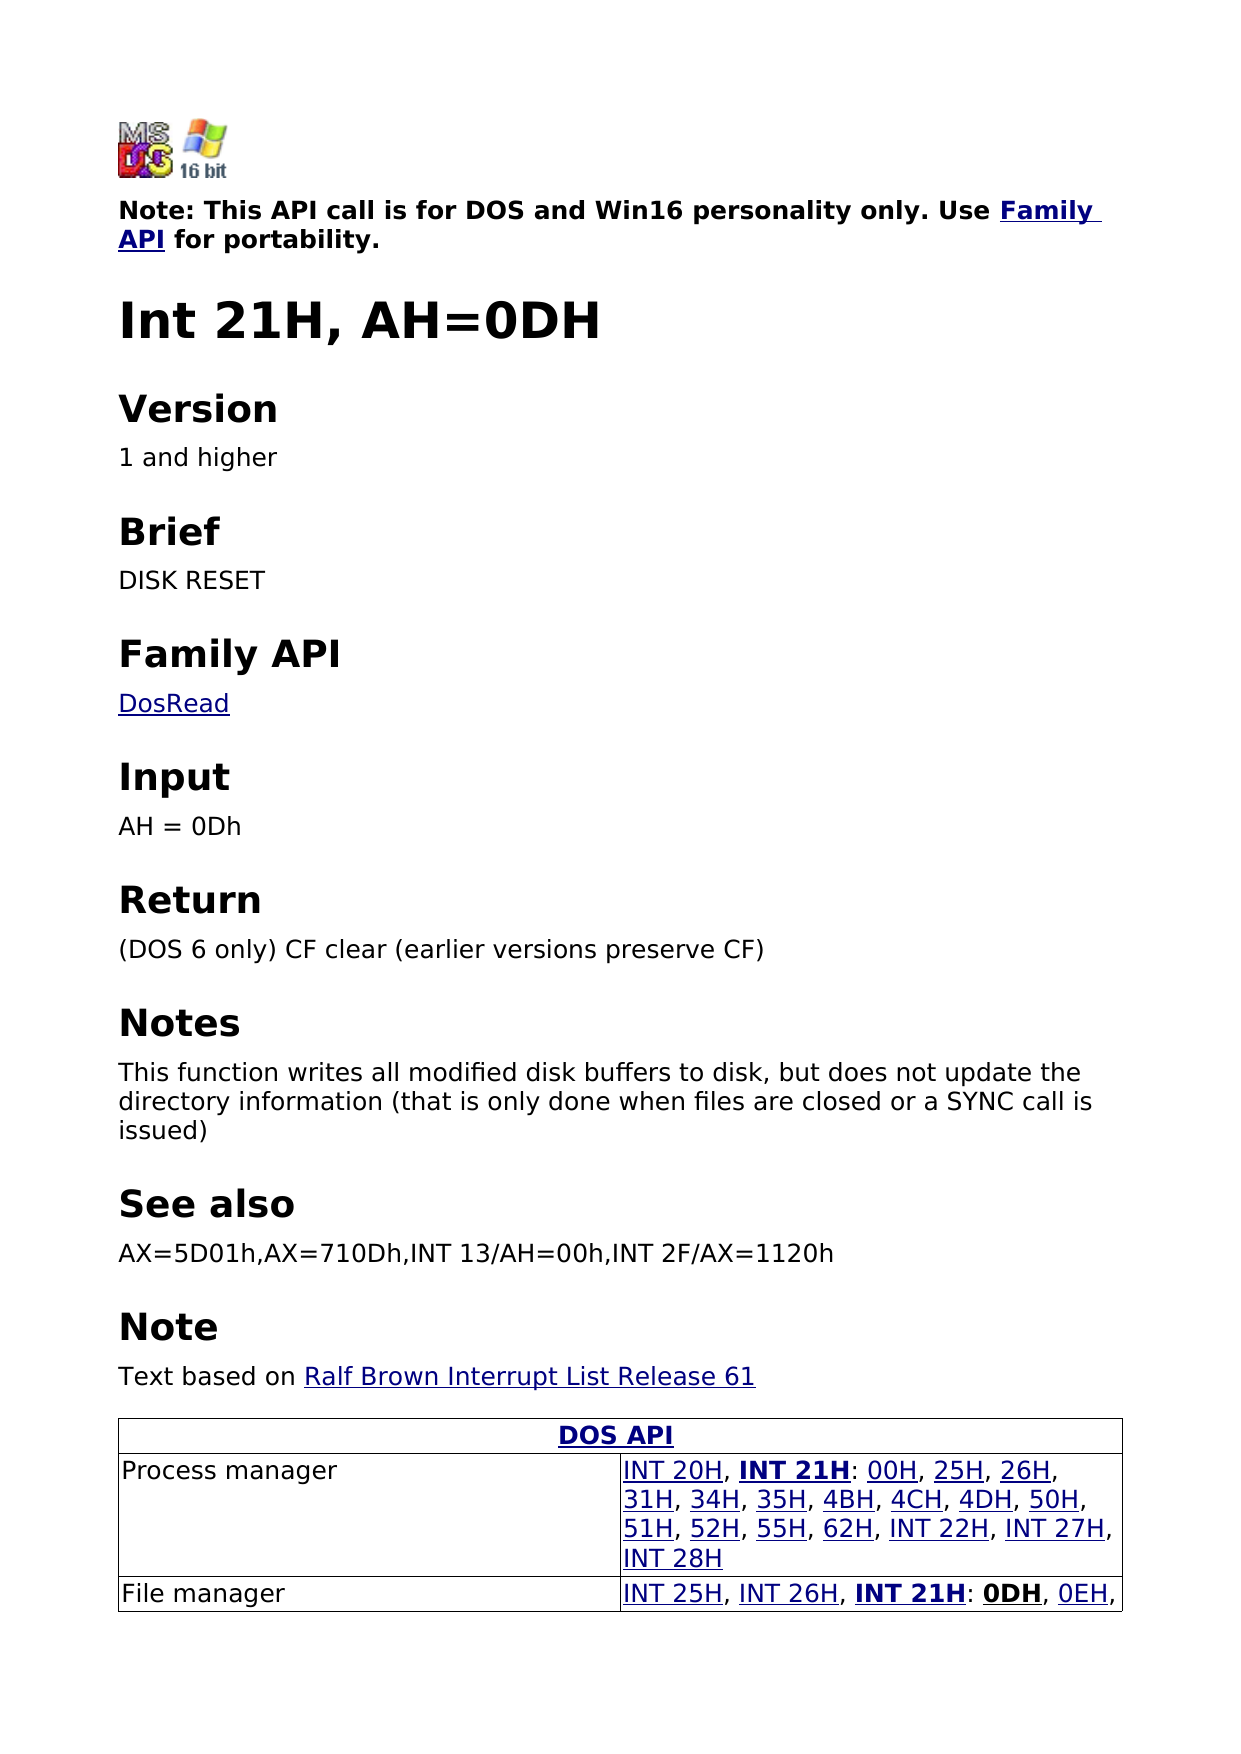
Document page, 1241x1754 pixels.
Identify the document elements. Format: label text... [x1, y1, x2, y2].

table_cell INT 20H, INT 21H: 00H, 25H, 26H, 31H, 34H, 35H, 4BH, 4CH, 4DH, 50H, 51H, 52H, 55H, 62H, INT 22H, INT 27H, INT 28H [621, 1454, 1122, 1576]
table_cell INT 25H, INT 26H, INT 21H: 0DH, 0EH, [621, 1577, 1122, 1611]
text Text based on Ralf Brown Interrupt List Release 61 [118, 1362, 1122, 1391]
subtitle Brief [118, 510, 1122, 554]
subtitle Family API [118, 633, 1122, 677]
subtitle Int 21H, AH=0DH [118, 292, 1122, 350]
table_header DOS API [119, 1419, 1122, 1453]
text AH = 0Dh [118, 812, 1122, 841]
text 1 and higher [118, 444, 1122, 473]
subtitle Input [118, 756, 1122, 799]
text AX=5D01h,AX=710Dh,INT 13/AH=00h,INT 2F/AX=1120h [118, 1239, 1122, 1268]
text This function writes all modified disk buffers to disk, but does not update the directory information (that is only done when files are closed or a SYNC call is issued) [118, 1058, 1122, 1145]
table_cell File manager [119, 1577, 620, 1611]
picture [180, 118, 228, 178]
text DISK RESET [118, 566, 1122, 596]
subtitle See also [118, 1183, 1122, 1226]
text DosRead [118, 689, 1122, 718]
subtitle Version [118, 387, 1122, 431]
text (DOS 6 only) CF clear (earlier versions preserve CF) [118, 935, 1122, 964]
text Note: This API call is for DOS and Win16 personality only. Use Family API for portability. [118, 196, 1122, 254]
table_cell Process manager [119, 1454, 620, 1576]
subtitle Notes [118, 1002, 1122, 1045]
picture [118, 122, 173, 178]
subtitle Note [118, 1306, 1122, 1349]
subtitle Return [118, 879, 1122, 922]
